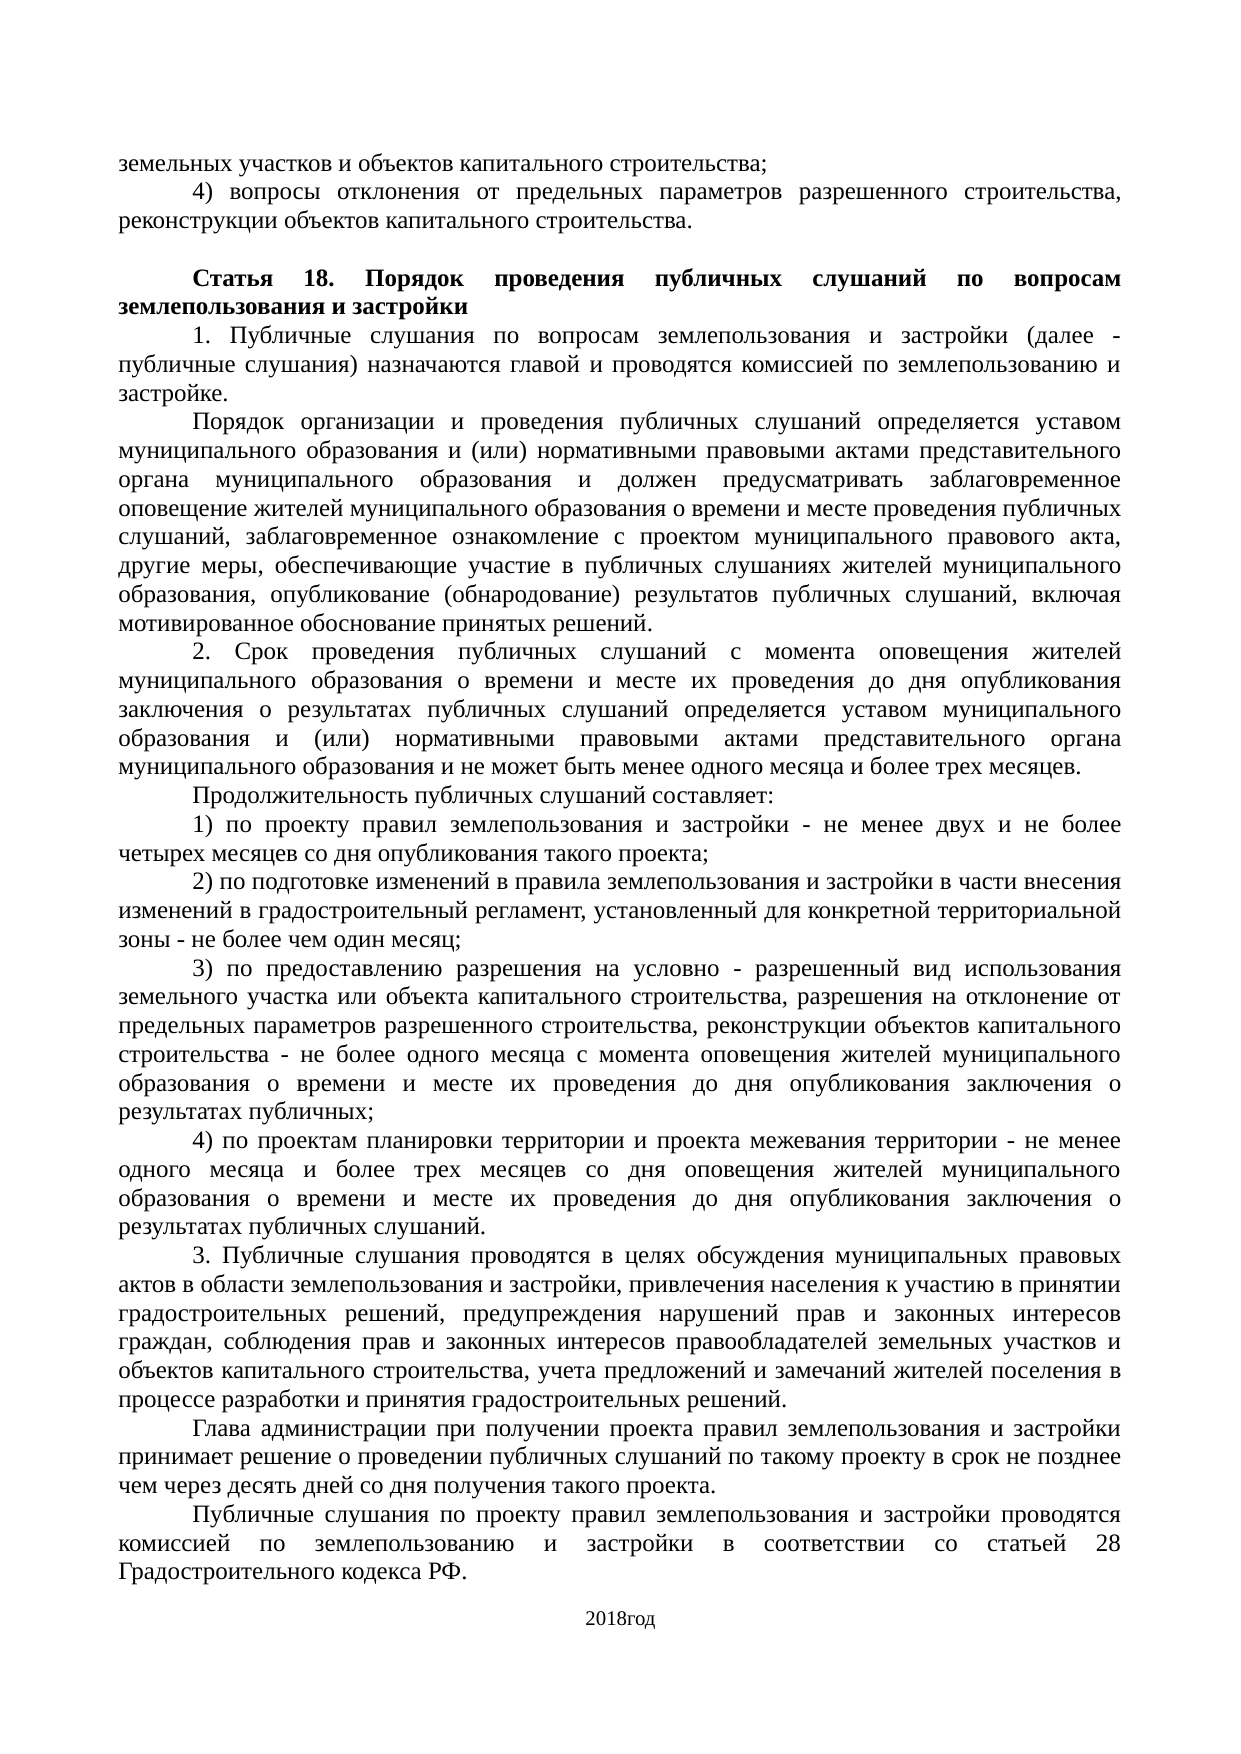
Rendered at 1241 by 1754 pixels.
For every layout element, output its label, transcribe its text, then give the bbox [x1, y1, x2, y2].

text Статья 18. Порядок проведения публичных слушаний по вопросам землепользования и застройки [118, 263, 1122, 320]
text 2) по подготовке изменений в правила землепользования и застройки в части внесения изменений в градостроительный регламент, установленный для конкретной территориальной зоны - не более чем один месяц; [118, 866, 1122, 953]
text Публичные слушания по проекту правил землепользования и застройки проводятся комиссией по землепользованию и застройки в соответствии со статьей 28 Градостроительного кодекса РФ. [118, 1499, 1122, 1585]
text Продолжительность публичных слушаний составляет: [118, 780, 1122, 809]
text 4) вопросы отклонения от предельных параметров разрешенного строительства, реконструкции объектов капитального строительства. [118, 176, 1122, 234]
text земельных участков и объектов капитального строительства; [118, 148, 1122, 176]
text Глава администрации при получении проекта правил землепользования и застройки принимает решение о проведении публичных слушаний по такому проекту в срок не позднее чем через десять дней со дня получения такого проекта. [118, 1413, 1122, 1499]
text 4) по проектам планировки территории и проекта межевания территории - не менее одного месяца и более трех месяцев со дня оповещения жителей муниципального образования о времени и месте их проведения до дня опубликования заключения о результатах публичных слушаний. [118, 1125, 1122, 1240]
text Порядок организации и проведения публичных слушаний определяется уставом муниципального образования и (или) нормативными правовыми актами представительного органа муниципального образования и должен предусматривать заблаговременное оповещение жителей муниципального образования о времени и месте проведения публичных слушаний, заблаговременное ознакомление с проектом муниципального правового акта, другие меры, обеспечивающие участие в публичных слушаниях жителей муниципального образования, опубликование (обнародование) результатов публичных слушаний, включая мотивированное обоснование принятых решений. [118, 406, 1122, 636]
text 1. Публичные слушания по вопросам землепользования и застройки (далее - публичные слушания) назначаются главой и проводятся комиссией по землепользованию и застройке. [118, 320, 1122, 406]
text 3. Публичные слушания проводятся в целях обсуждения муниципальных правовых актов в области землепользования и застройки, привлечения населения к участию в принятии градостроительных решений, предупреждения нарушений прав и законных интересов граждан, соблюдения прав и законных интересов правообладателей земельных участков и объектов капитального строительства, учета предложений и замечаний жителей поселения в процессе разработки и принятия градостроительных решений. [118, 1240, 1122, 1413]
text 2. Срок проведения публичных слушаний с момента оповещения жителей муниципального образования о времени и месте их проведения до дня опубликования заключения о результатах публичных слушаний определяется уставом муниципального образования и (или) нормативными правовыми актами представительного органа муниципального образования и не может быть менее одного месяца и более трех месяцев. [118, 636, 1122, 780]
text 1) по проекту правил землепользования и застройки - не менее двух и не более четырех месяцев со дня опубликования такого проекта; [118, 809, 1122, 866]
text 3) по предоставлению разрешения на условно - разрешенный вид использования земельного участка или объекта капитального строительства, разрешения на отклонение от предельных параметров разрешенного строительства, реконструкции объектов капитального строительства - не более одного месяца с момента оповещения жителей муниципального образования о времени и месте их проведения до дня опубликования заключения о результатах публичных; [118, 953, 1122, 1125]
